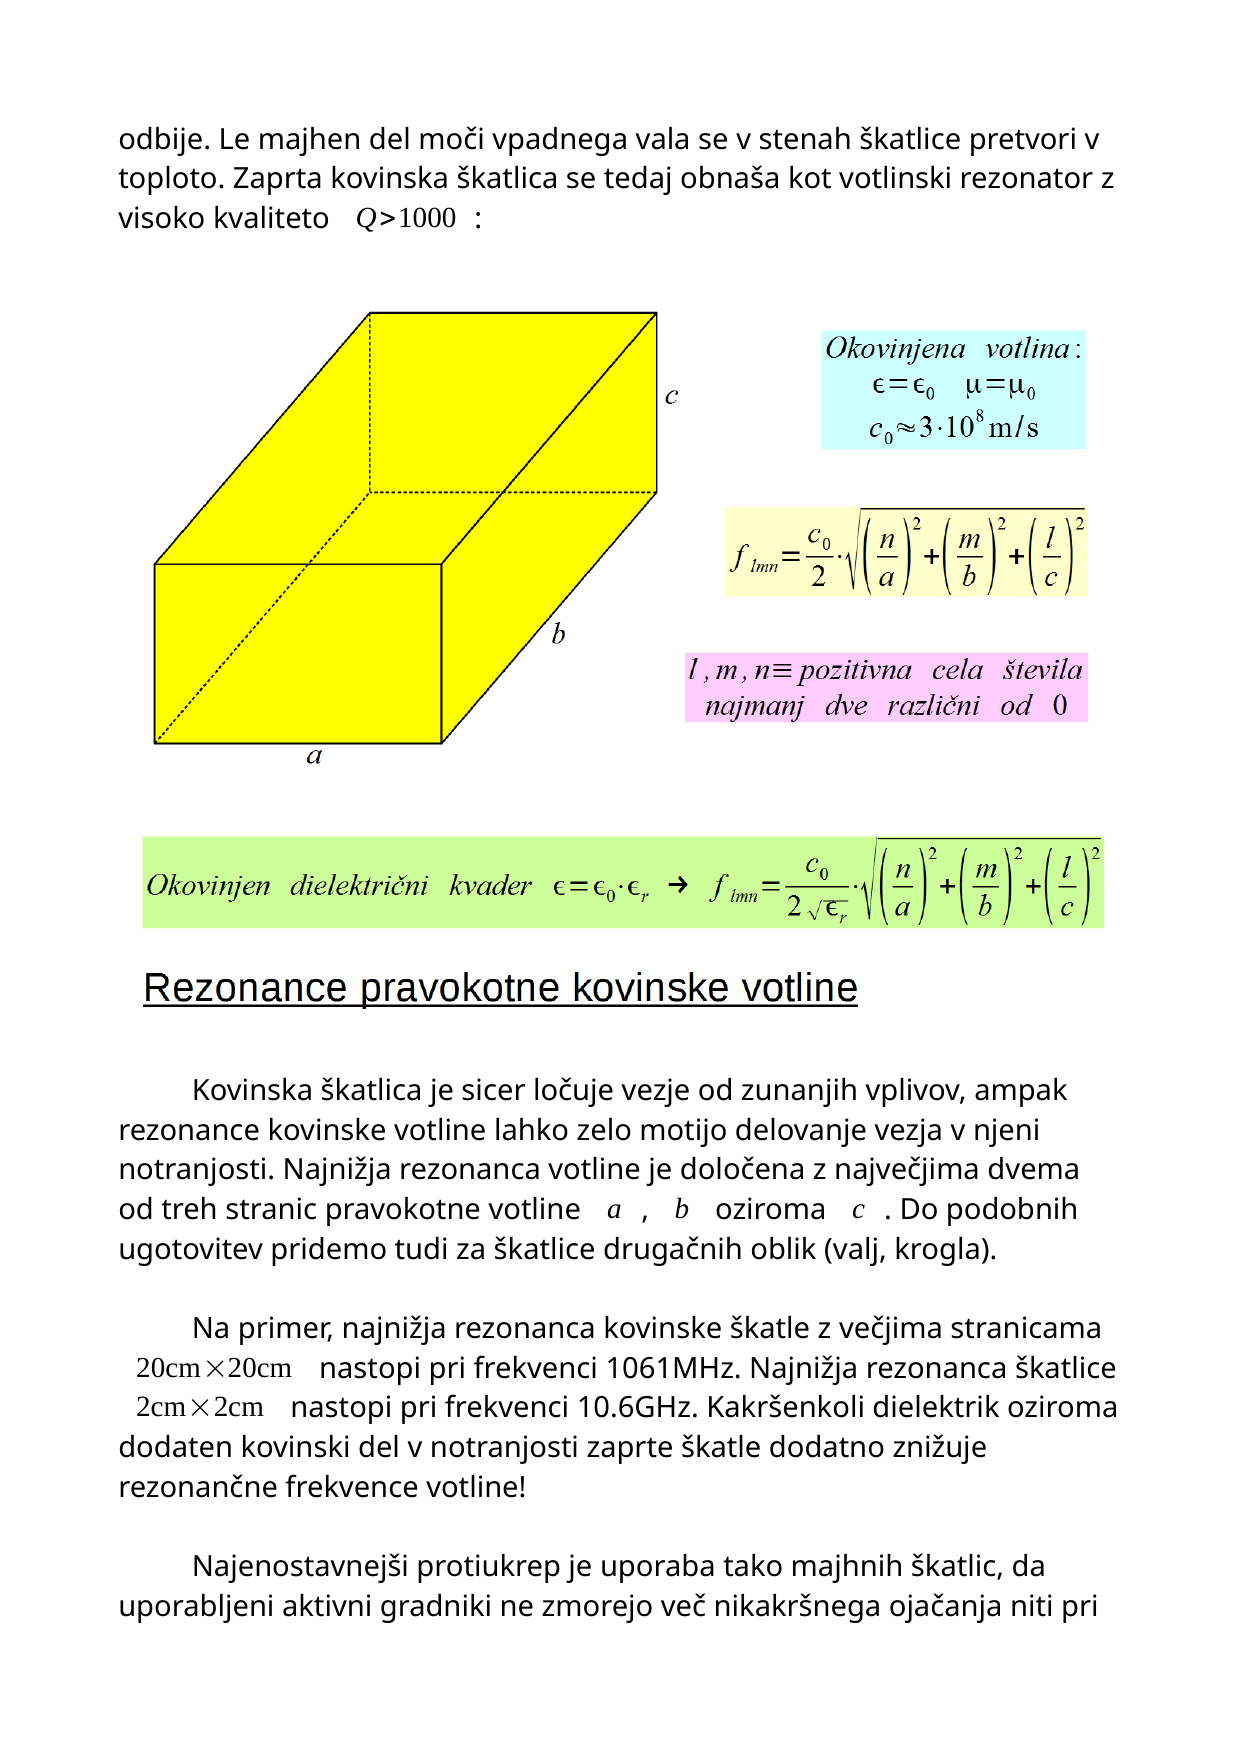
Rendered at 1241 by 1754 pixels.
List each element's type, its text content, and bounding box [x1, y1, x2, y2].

text Kovinska škatlica je sicer ločuje vezje od zunanjih vplivov, ampak rezonance kovinske votline lahko zelo motijo delovanje vezja v njeni notranjosti. Najnižja rezonanca votline je določena z največjima dvema od treh stranic pravokotne votline , oziroma . Do podobnih ugotovitev pridemo tudi za škatlice drugačnih oblik (valj, krogla). [118, 1069, 1122, 1268]
text Na primer, najnižja rezonanca kovinske škatle z večjima stranicama nastopi pri frekvenci 1061MHz. Najnižja rezonanca škatlice nastopi pri frekvenci 10.6GHz. Kakršenkoli dielektrik oziroma dodaten kovinski del v notranjosti zaprte škatle dodatno znižuje rezonančne frekvence votline! [118, 1307, 1122, 1506]
text Najenostavnejši protiukrep je uporaba tako majhnih škatlic, da uporabljeni aktivni gradniki ne zmorejo več nikakršnega ojačanja niti pri [118, 1546, 1122, 1625]
picture [118, 276, 1122, 1030]
text Ker je upornost plasti sten kovinske škatlice dosti manjša od valovne impedance praznega prostora, se elektromagnetno valovanje od sten škatlice večinoma odbije. Le majhen del moči vpadnega vala se v stenah škatlice pretvori v toploto. Zaprta kovinska škatlica se tedaj obnaša kot votlinski rezonator z visoko kvaliteto : [118, 118, 1122, 237]
